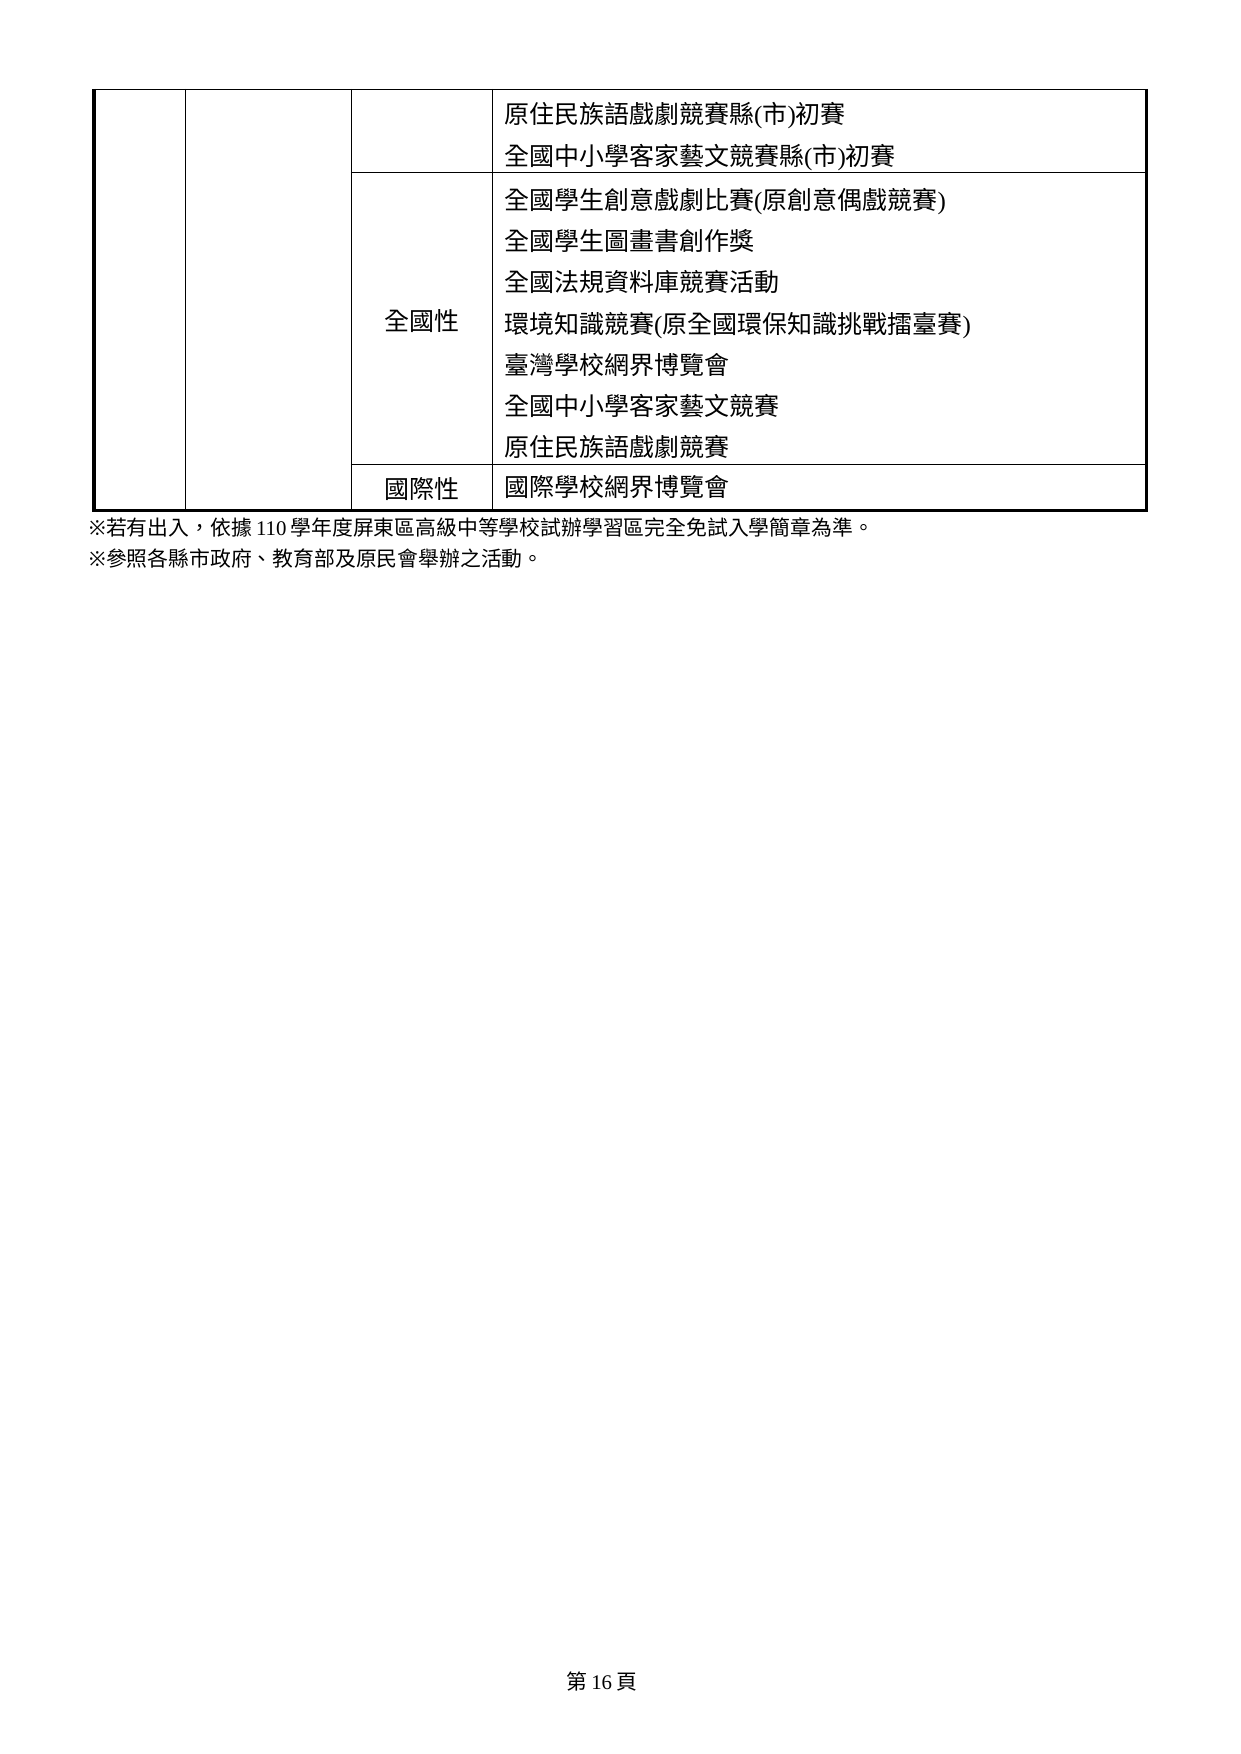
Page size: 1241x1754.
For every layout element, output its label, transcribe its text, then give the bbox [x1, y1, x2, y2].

text ※參照各縣市政府、教育部及原民會舉辦之活動。 [89, 542, 1068, 572]
text ※若有出入，依據110學年度屏東區高級中等學校試辦學習區完全免試入學簡章為準。 [89, 512, 1068, 542]
table_cell [186, 90, 351, 508]
table_cell 國際學校網界博覽會 [493, 465, 1145, 508]
table_cell 全國性 [352, 173, 492, 464]
table_cell [352, 90, 492, 172]
table_cell [96, 90, 185, 508]
table_cell 全國學生創意戲劇比賽(原創意偶戲競賽) 全國學生圖畫書創作獎 全國法規資料庫競賽活動 環境知識競賽(原全國環保知識挑戰擂臺賽) 臺灣學校網界博覽會 全國中小學客家藝文競賽 原住民族語戲劇競賽 [493, 173, 1145, 464]
table_cell 國際性 [352, 465, 492, 508]
table_cell 原住民族語戲劇競賽縣(市)初賽 全國中小學客家藝文競賽縣(市)初賽 [493, 90, 1145, 172]
